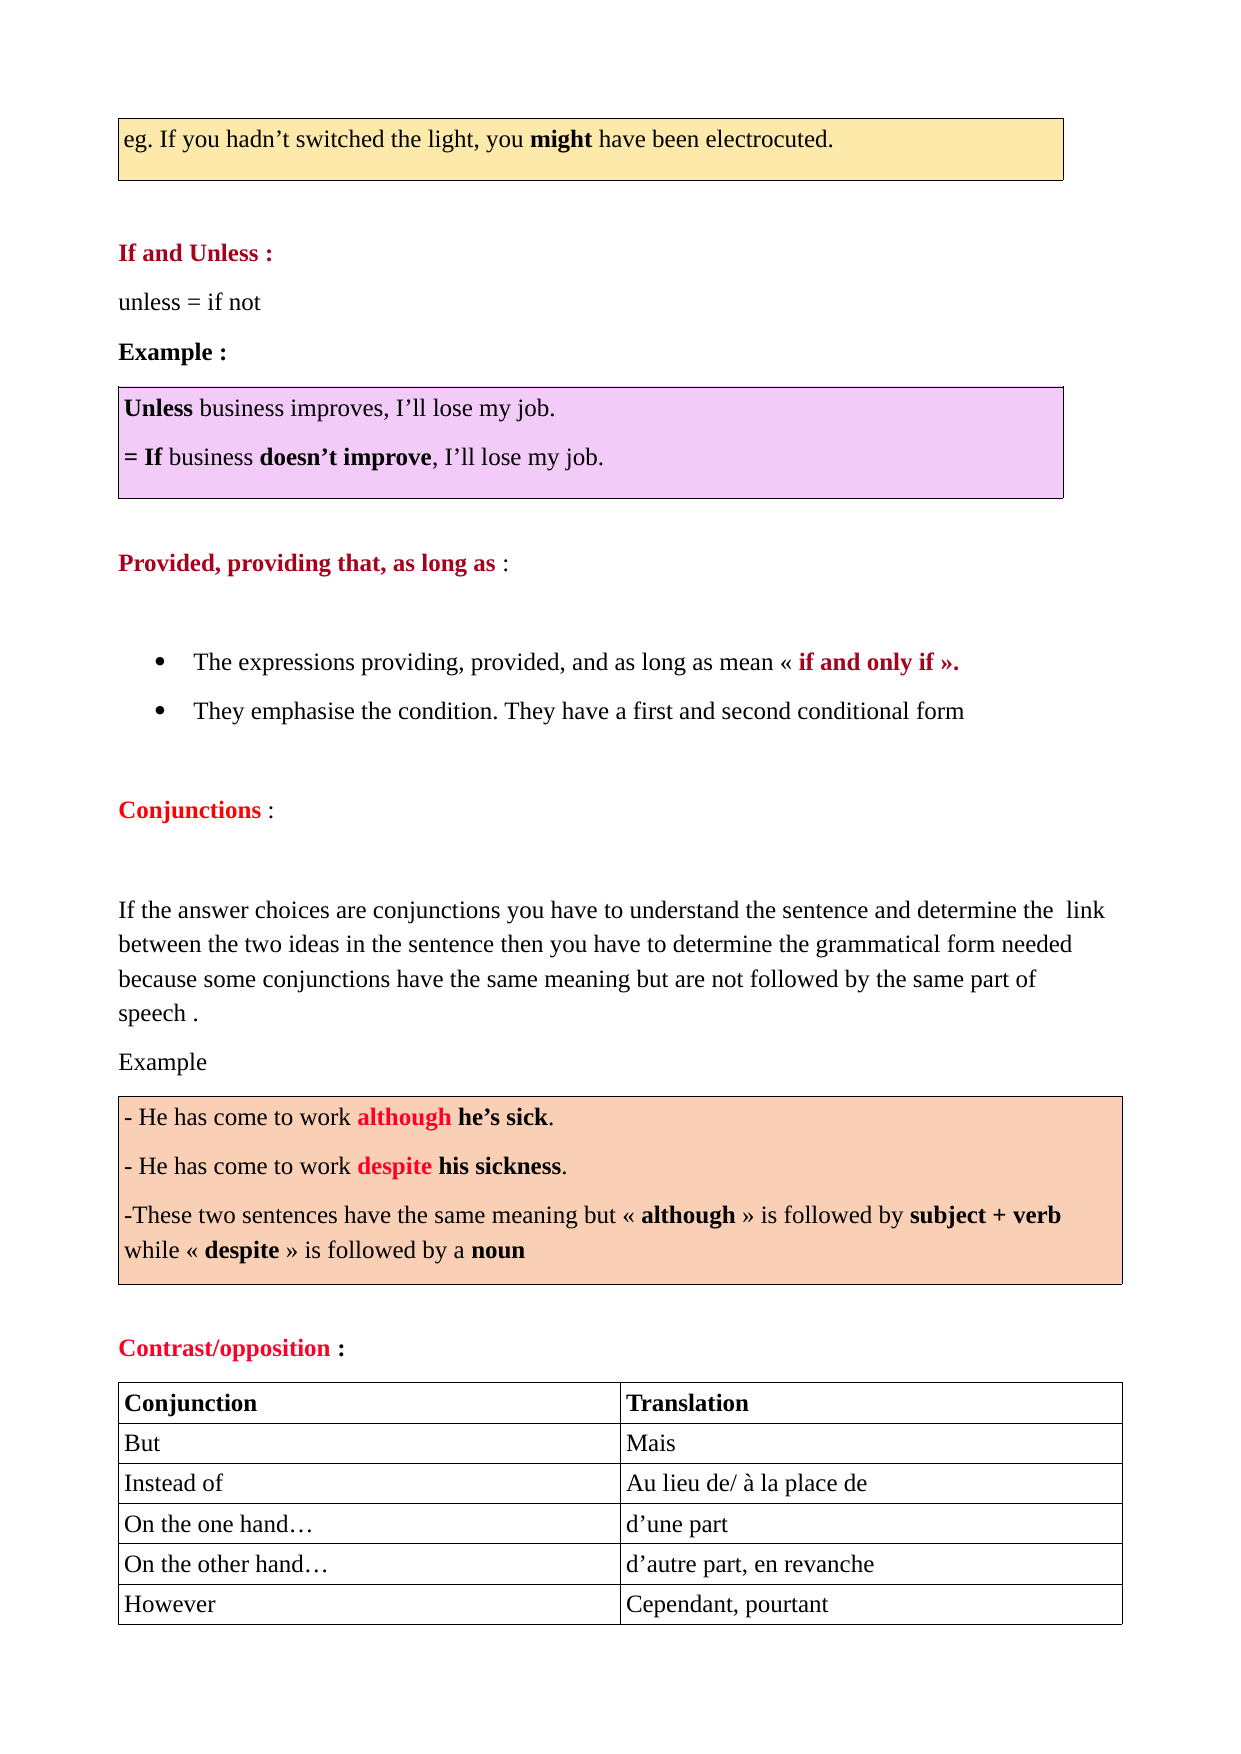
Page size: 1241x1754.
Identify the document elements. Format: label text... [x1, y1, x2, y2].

table_cell Au lieu de/ à la place de [621, 1464, 1122, 1503]
table_cell Cependant, pourtant [621, 1585, 1122, 1624]
table_cell However [119, 1585, 620, 1624]
table_cell On the one hand… [119, 1504, 620, 1543]
text Example : [118, 337, 1122, 366]
text Example [118, 1047, 1122, 1076]
text Contrast/opposition : [118, 1333, 1122, 1362]
table_cell On the other hand… [119, 1544, 620, 1584]
table_header eg. If you hadn’t switched the light, you might have been electrocuted. [119, 119, 1063, 180]
text unless = if not [118, 287, 1122, 316]
list They emphasise the condition. They have a first and second conditional form [156, 696, 1122, 725]
table_cell d’autre part, en revanche [621, 1544, 1122, 1584]
text If the answer choices are conjunctions you have to understand the sentence and determine the link between the two ideas in the sentence then you have to determine the grammatical form needed because some conjunctions have the same meaning but are not followed by the same part of speech . [118, 895, 1122, 1027]
list The expressions providing, provided, and as long as mean « if and only if ». [156, 647, 1122, 676]
text Conjunctions : [118, 796, 1122, 824]
table_header Unless business improves, I’ll lose my job. = If business doesn’t improve, I’ll lose my job. [119, 388, 1063, 498]
table_cell Mais [621, 1424, 1122, 1463]
text If and Unless : [118, 238, 1122, 266]
table_cell But [119, 1424, 620, 1463]
table_cell d’une part [621, 1504, 1122, 1543]
table_header Translation [621, 1383, 1122, 1422]
table_cell Instead of [119, 1464, 620, 1503]
table_header Conjunction [119, 1383, 620, 1422]
table_header - He has come to work although he’s sick. - He has come to work despite his sickness. -These two sentences have the same meaning but « although » is followed by subject + verb while « despite » is followed by a noun [119, 1097, 1122, 1284]
text Provided, providing that, as long as : [118, 548, 1122, 576]
